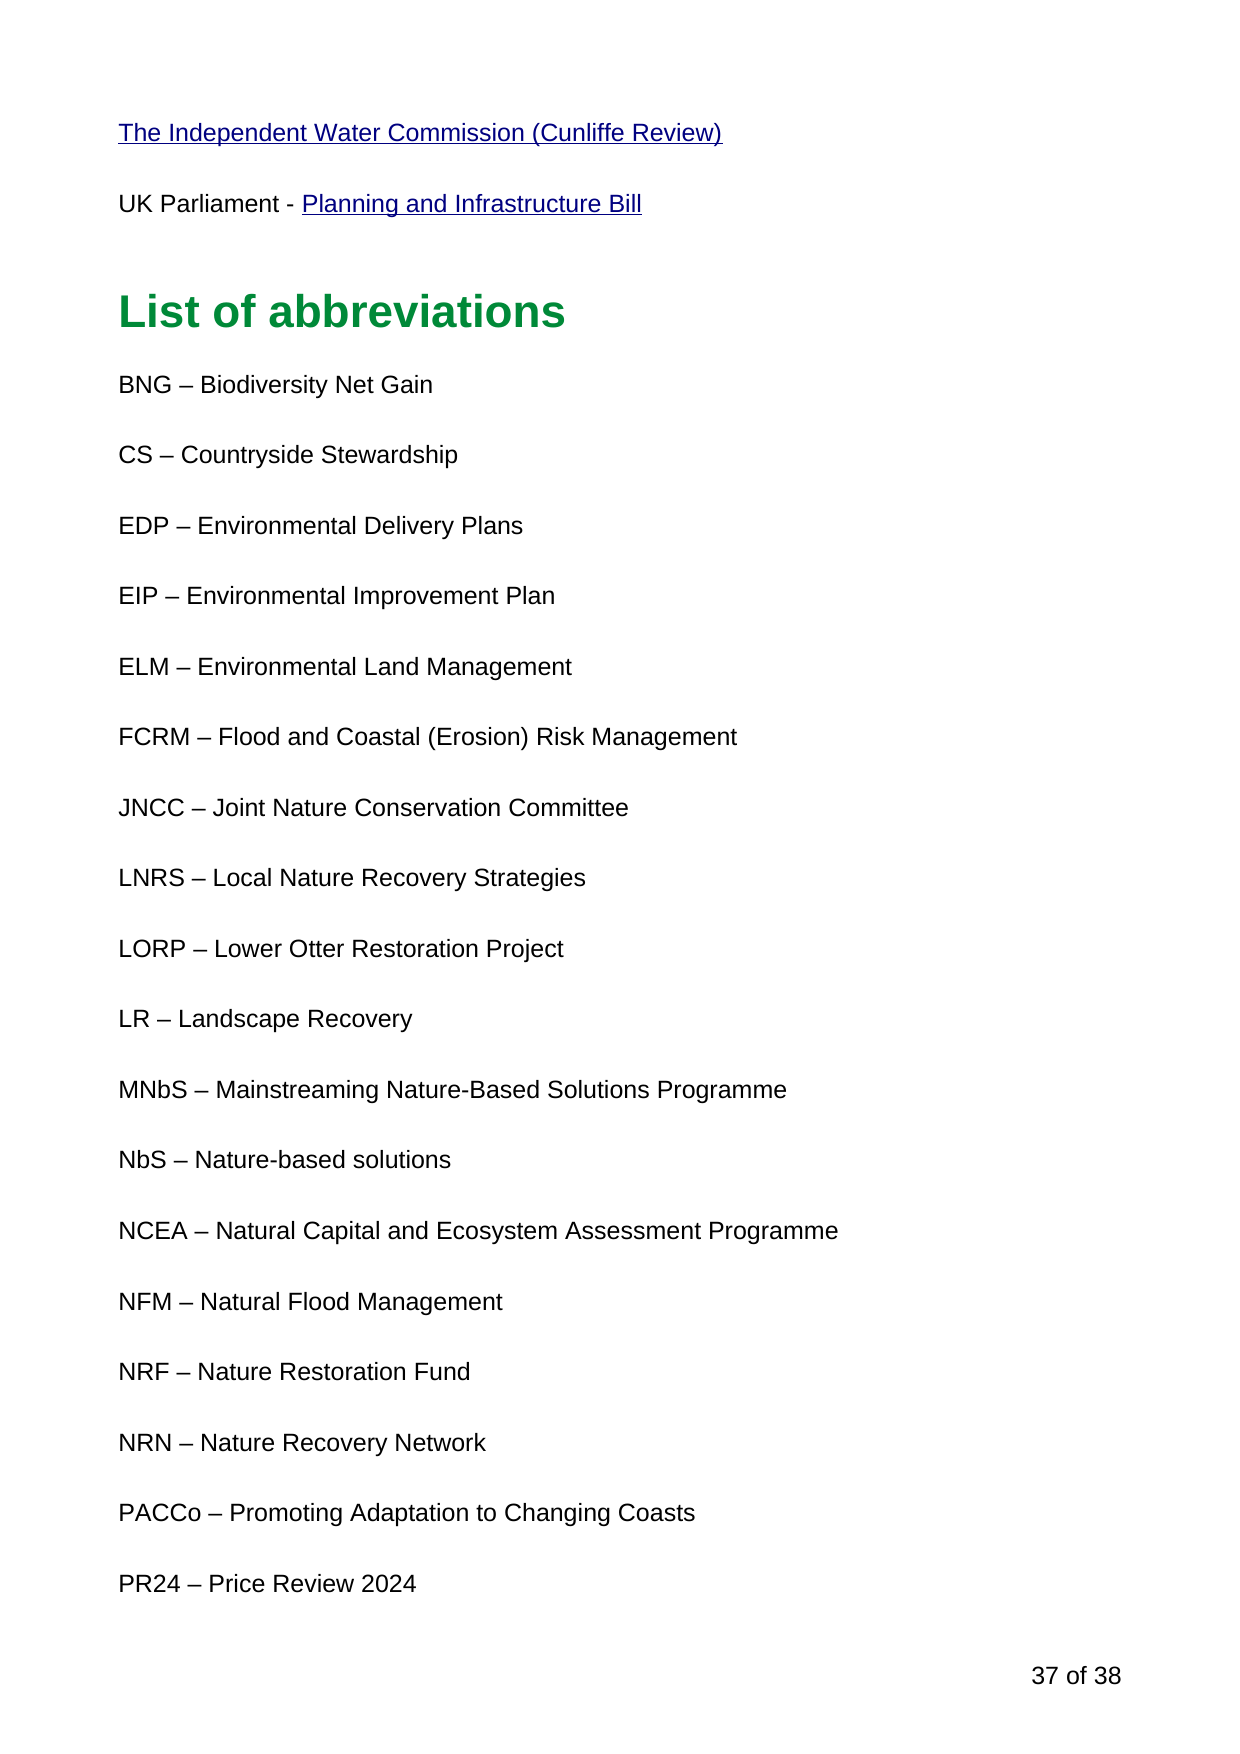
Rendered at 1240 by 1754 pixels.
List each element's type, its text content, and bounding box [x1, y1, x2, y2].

text PR24 – Price Review 2024 [118, 1568, 1121, 1597]
text CS – Countryside Stewardship [118, 440, 1121, 469]
text NRF – Nature Restoration Fund [118, 1357, 1121, 1386]
text NFM – Natural Flood Management [118, 1286, 1121, 1315]
subtitle List of abbreviations [118, 284, 1121, 337]
text EIP – Environmental Improvement Plan [118, 581, 1121, 610]
text EDP – Environmental Delivery Plans [118, 511, 1121, 539]
text ELM – Environmental Land Management [118, 652, 1121, 681]
text The Independent Water Commission (Cunliffe Review) [118, 118, 1121, 147]
text LNRS – Local Nature Recovery Strategies [118, 863, 1121, 892]
text UK Parliament - Planning and Infrastructure Bill [118, 189, 1121, 217]
text PACCo – Promoting Adaptation to Changing Coasts [118, 1498, 1121, 1527]
text NRN – Nature Recovery Network [118, 1427, 1121, 1456]
text NbS – Nature-based solutions [118, 1145, 1121, 1174]
text MNbS – Mainstreaming Nature-Based Solutions Programme [118, 1075, 1121, 1104]
text LR – Landscape Recovery [118, 1004, 1121, 1033]
text BNG – Biodiversity Net Gain [118, 370, 1121, 398]
text JNCC – Joint Nature Conservation Committee [118, 793, 1121, 822]
text LORP – Lower Otter Restoration Project [118, 934, 1121, 963]
text FCRM – Flood and Coastal (Erosion) Risk Management [118, 722, 1121, 751]
text NCEA – Natural Capital and Ecosystem Assessment Programme [118, 1216, 1121, 1245]
